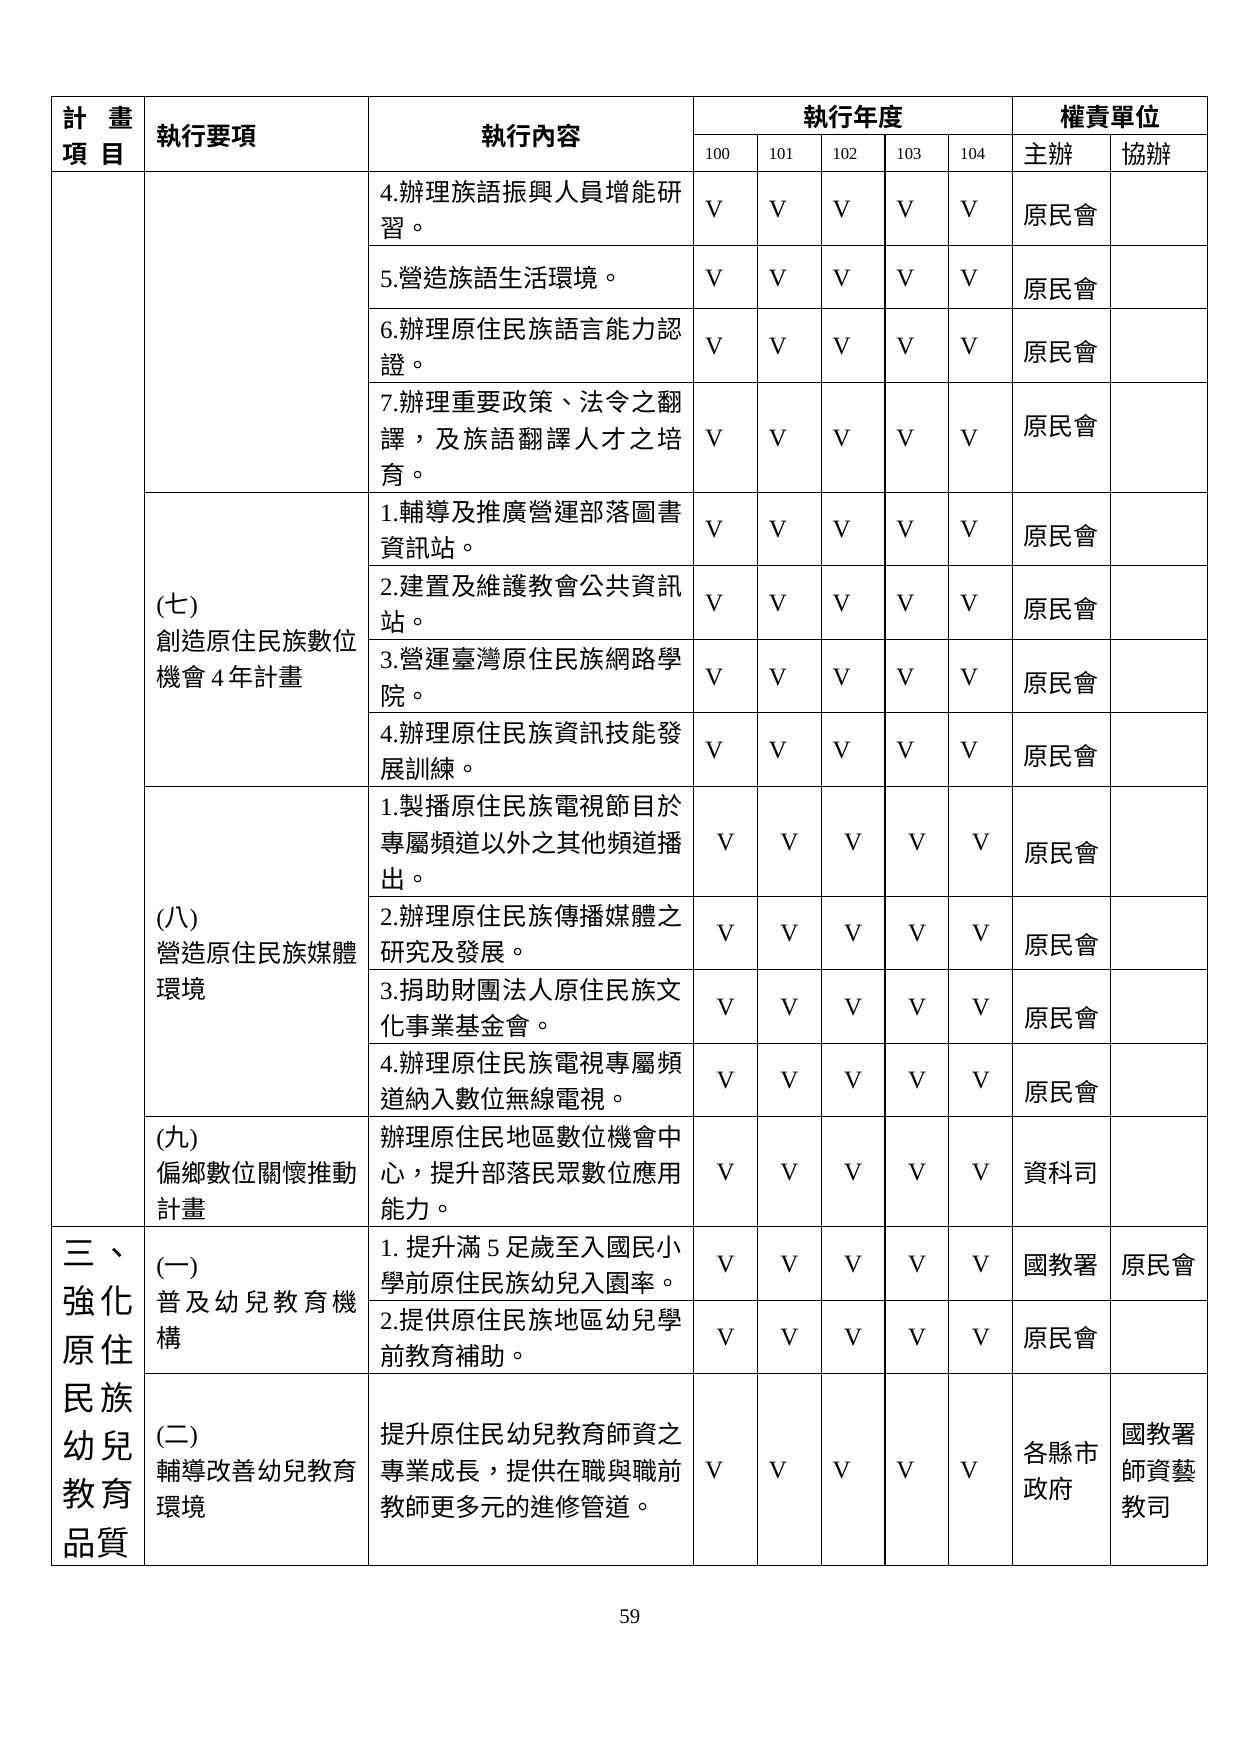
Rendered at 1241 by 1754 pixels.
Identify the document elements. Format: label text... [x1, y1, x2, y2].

table_cell V [886, 309, 948, 382]
table_cell V [949, 566, 1012, 639]
table_cell 原民會 [1013, 566, 1110, 639]
table_cell 原民會 [1013, 309, 1110, 382]
table_cell V [694, 566, 757, 639]
table_cell [1111, 1301, 1207, 1373]
table_cell V [822, 1117, 884, 1226]
table_cell V [694, 713, 757, 786]
table_header 執行內容 [369, 97, 693, 171]
table_cell 101 [758, 135, 821, 171]
table_cell V [758, 1117, 821, 1226]
table_cell V [694, 246, 757, 308]
table_cell V [758, 309, 821, 382]
table_cell V [949, 493, 1012, 565]
table_cell 原民會 [1013, 1301, 1110, 1373]
table_cell V [822, 383, 884, 492]
table_cell 原民會 [1013, 493, 1110, 565]
table_cell 國教署 [1013, 1227, 1110, 1299]
table_cell V [822, 1301, 884, 1373]
table_cell 原民會 [1013, 1044, 1110, 1116]
table_cell V [886, 383, 948, 492]
table_cell [1111, 640, 1207, 712]
table_cell V [949, 1301, 1012, 1373]
table_cell (九) 偏鄉數位關懷推動計畫 [145, 1117, 368, 1226]
table_cell V [694, 787, 757, 896]
table_cell [1111, 1117, 1207, 1226]
table_cell [1111, 787, 1207, 896]
table_cell 103 [886, 135, 948, 171]
table_cell 2.辦理原住民族傳播媒體之研究及發展。 [369, 897, 693, 969]
table_cell 原民會 [1013, 172, 1110, 245]
table_cell 5.營造族語生活環境。 [369, 246, 693, 308]
table_cell V [949, 1117, 1012, 1226]
table_cell V [949, 309, 1012, 382]
table_cell V [758, 897, 821, 969]
table_cell V [758, 713, 821, 786]
table_cell V [694, 640, 757, 712]
table_cell V [822, 493, 884, 565]
table_cell 原民會 [1013, 383, 1110, 492]
table_cell V [886, 787, 948, 896]
table_cell V [758, 246, 821, 308]
table_cell [1111, 246, 1207, 308]
table_cell V [886, 246, 948, 308]
table_cell 104 [949, 135, 1012, 171]
table_cell V [758, 1374, 821, 1565]
table_cell [1111, 172, 1207, 245]
table_cell V [758, 970, 821, 1043]
table_cell [1111, 713, 1207, 786]
table_cell 原民會 [1013, 640, 1110, 712]
table_cell V [694, 1374, 757, 1565]
table_cell V [949, 1227, 1012, 1299]
table_cell V [949, 640, 1012, 712]
table_cell V [949, 970, 1012, 1043]
table_cell V [886, 640, 948, 712]
table_cell V [822, 897, 884, 969]
table_cell V [886, 897, 948, 969]
table_cell V [758, 1301, 821, 1373]
table_cell V [886, 1227, 948, 1299]
table_cell 原民會 [1013, 897, 1110, 969]
table_cell V [886, 1374, 948, 1565]
table_cell 原民會 [1111, 1227, 1207, 1299]
table_cell 資科司 [1013, 1117, 1110, 1226]
table_cell 主辦 [1013, 135, 1110, 171]
table_cell V [949, 383, 1012, 492]
table_cell V [758, 172, 821, 245]
table_cell V [822, 1374, 884, 1565]
table_cell 100 [694, 135, 757, 171]
table_cell V [822, 172, 884, 245]
table_cell V [886, 713, 948, 786]
table_cell 2.建置及維護教會公共資訊站。 [369, 566, 693, 639]
table_cell V [758, 640, 821, 712]
table_header 計畫項 目 [52, 97, 144, 171]
table_cell V [694, 897, 757, 969]
table_cell 4.辦理原住民族資訊技能發展訓練。 [369, 713, 693, 786]
table_cell 國教署 師資藝教司 [1111, 1374, 1207, 1565]
table_cell 三、強化原住民族幼兒教育品質 [52, 1227, 144, 1565]
table_cell V [694, 1044, 757, 1116]
table_cell 7.辦理重要政策、法令之翻譯，及族語翻譯人才之培育。 [369, 383, 693, 492]
table_cell V [694, 309, 757, 382]
table_cell V [822, 713, 884, 786]
table_cell (一) 普及幼兒教育機 構 [145, 1227, 368, 1373]
table_cell V [694, 1227, 757, 1299]
table_cell [1111, 566, 1207, 639]
table_cell 1.製播原住民族電視節目於專屬頻道以外之其他頻道播出。 [369, 787, 693, 896]
table_cell [145, 172, 368, 492]
table_cell V [758, 383, 821, 492]
table_cell V [694, 970, 757, 1043]
table_cell V [758, 566, 821, 639]
table_cell V [822, 1227, 884, 1299]
table_cell [1111, 309, 1207, 382]
table_header 執行年度 [694, 97, 1012, 134]
table_cell 3.捐助財團法人原住民族文化事業基金會。 [369, 970, 693, 1043]
table_cell 原民會 [1013, 246, 1110, 308]
table_cell 原民會 [1013, 970, 1110, 1043]
table_cell 1.輔導及推廣營運部落圖書資訊站。 [369, 493, 693, 565]
table_cell V [886, 970, 948, 1043]
table_cell V [949, 787, 1012, 896]
table_cell V [822, 1044, 884, 1116]
table_cell V [949, 172, 1012, 245]
table_cell V [694, 383, 757, 492]
table_cell (七) 創造原住民族數位機會4年計畫 [145, 493, 368, 786]
table_cell 1. 提升滿5足歲至入國民小學前原住民族幼兒入園率。 [369, 1227, 693, 1299]
table_cell V [949, 713, 1012, 786]
table_cell V [758, 1227, 821, 1299]
table_cell V [949, 897, 1012, 969]
table_cell 6.辦理原住民族語言能力認證。 [369, 309, 693, 382]
table_cell V [694, 172, 757, 245]
table_cell 4.辦理族語振興人員增能研習。 [369, 172, 693, 245]
table_cell 2.提供原住民族地區幼兒學前教育補助。 [369, 1301, 693, 1373]
table_cell V [886, 1117, 948, 1226]
table_header 權責單位 [1013, 97, 1207, 134]
table_cell V [822, 309, 884, 382]
table_cell 102 [822, 135, 884, 171]
table_cell V [822, 246, 884, 308]
table_cell 3.營運臺灣原住民族網路學院。 [369, 640, 693, 712]
table_cell [1111, 1044, 1207, 1116]
table_cell 辦理原住民地區數位機會中心，提升部落民眾數位應用能力。 [369, 1117, 693, 1226]
table_cell V [886, 1044, 948, 1116]
table_cell V [886, 566, 948, 639]
table_cell 原民會 [1013, 787, 1110, 896]
table_cell V [949, 246, 1012, 308]
table_cell 各縣市政府 [1013, 1374, 1110, 1565]
table_cell V [822, 787, 884, 896]
table_cell V [758, 787, 821, 896]
table_cell V [886, 172, 948, 245]
table_cell V [694, 493, 757, 565]
table_cell 原民會 [1013, 713, 1110, 786]
table_cell V [694, 1301, 757, 1373]
table_cell V [949, 1374, 1012, 1565]
table_cell (八) 營造原住民族媒體環境 [145, 787, 368, 1116]
table_cell [1111, 897, 1207, 969]
table_cell V [822, 640, 884, 712]
table_cell 協辦 [1111, 135, 1207, 171]
table_cell V [694, 1117, 757, 1226]
table_cell V [758, 493, 821, 565]
table_cell (二) 輔導改善幼兒教育環境 [145, 1374, 368, 1565]
table_header 執行要項 [145, 97, 368, 171]
table_cell 提升原住民幼兒教育師資之專業成長，提供在職與職前教師更多元的進修管道。 [369, 1374, 693, 1565]
table_cell 4.辦理原住民族電視專屬頻道納入數位無線電視。 [369, 1044, 693, 1116]
table_cell V [886, 1301, 948, 1373]
table_cell V [886, 493, 948, 565]
table_cell V [758, 1044, 821, 1116]
table_cell [1111, 383, 1207, 492]
table_cell V [949, 1044, 1012, 1116]
table_cell V [822, 566, 884, 639]
table_cell [52, 172, 144, 1226]
table_cell V [822, 970, 884, 1043]
table_cell [1111, 970, 1207, 1043]
table_cell [1111, 493, 1207, 565]
